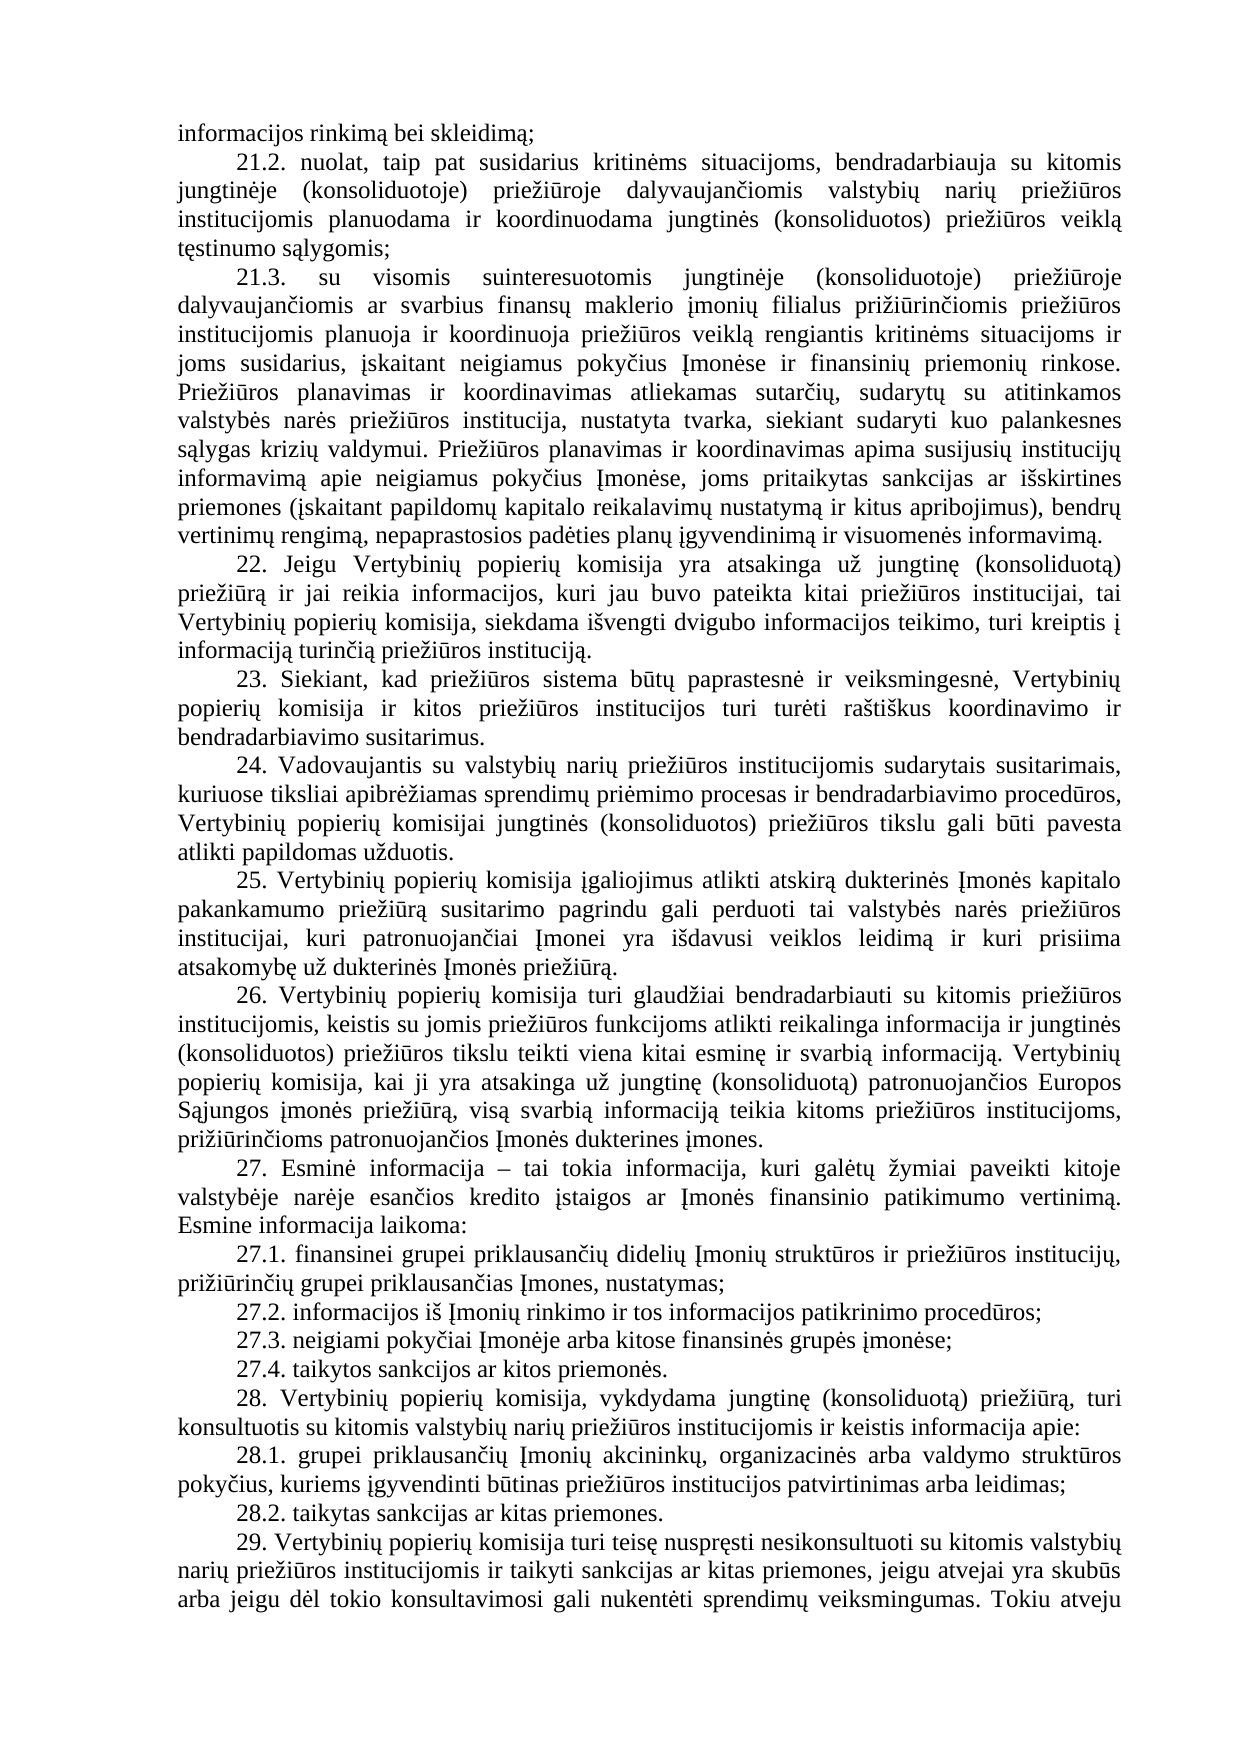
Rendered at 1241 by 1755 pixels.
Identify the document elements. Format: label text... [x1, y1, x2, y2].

text 29. Vertybinių popierių komisija turi teisę nuspręsti nesikonsultuoti su kitomis valstybių narių priežiūros institucijomis ir taikyti sankcijas ar kitas priemones, jeigu atvejai yra skubūs arba jeigu dėl tokio konsultavimosi gali nukentėti sprendimų veiksmingumas. Tokiu atveju [177, 1527, 1122, 1613]
text 22. Jeigu Vertybinių popierių komisija yra atsakinga už jungtinę (konsoliduotą) priežiūrą ir jai reikia informacijos, kuri jau buvo pateikta kitai priežiūros institucijai, tai Vertybinių popierių komisija, siekdama išvengti dvigubo informacijos teikimo, turi kreiptis į informaciją turinčią priežiūros instituciją. [177, 549, 1122, 664]
text 27.2. informacijos iš Įmonių rinkimo ir tos informacijos patikrinimo procedūros; [177, 1297, 1122, 1326]
text 27.3. neigiami pokyčiai Įmonėje arba kitose finansinės grupės įmonėse; [177, 1326, 1122, 1354]
text 21.3. su visomis suinteresuotomis jungtinėje (konsoliduotoje) priežiūroje dalyvaujančiomis ar svarbius finansų maklerio įmonių filialus prižiūrinčiomis priežiūros institucijomis planuoja ir koordinuoja priežiūros veiklą rengiantis kritinėms situacijoms ir joms susidarius, įskaitant neigiamus pokyčius Įmonėse ir finansinių priemonių rinkose. Priežiūros planavimas ir koordinavimas atliekamas sutarčių, sudarytų su atitinkamos valstybės narės priežiūros institucija, nustatyta tvarka, siekiant sudaryti kuo palankesnes sąlygas krizių valdymui. Priežiūros planavimas ir koordinavimas apima susijusių institucijų informavimą apie neigiamus pokyčius Įmonėse, joms pritaikytas sankcijas ar išskirtines priemones (įskaitant papildomų kapitalo reikalavimų nustatymą ir kitus apribojimus), bendrų vertinimų rengimą, nepaprastosios padėties planų įgyvendinimą ir visuomenės informavimą. [177, 262, 1122, 549]
text 28.1. grupei priklausančių Įmonių akcininkų, organizacinės arba valdymo struktūros pokyčius, kuriems įgyvendinti būtinas priežiūros institucijos patvirtinimas arba leidimas; [177, 1441, 1122, 1498]
text 23. Siekiant, kad priežiūros sistema būtų paprastesnė ir veiksmingesnė, Vertybinių popierių komisija ir kitos priežiūros institucijos turi turėti raštiškus koordinavimo ir bendradarbiavimo susitarimus. [177, 664, 1122, 751]
text 27.1. finansinei grupei priklausančių didelių Įmonių struktūros ir priežiūros institucijų, prižiūrinčių grupei priklausančias Įmones, nustatymas; [177, 1239, 1122, 1297]
text 28.2. taikytas sankcijas ar kitas priemones. [177, 1498, 1122, 1527]
text informacijos rinkimą bei skleidimą; [177, 118, 1122, 147]
text 28. Vertybinių popierių komisija, vykdydama jungtinę (konsoliduotą) priežiūrą, turi konsultuotis su kitomis valstybių narių priežiūros institucijomis ir keistis informacija apie: [177, 1383, 1122, 1441]
text 25. Vertybinių popierių komisija įgaliojimus atlikti atskirą dukterinės Įmonės kapitalo pakankamumo priežiūrą susitarimo pagrindu gali perduoti tai valstybės narės priežiūros institucijai, kuri patronuojančiai Įmonei yra išdavusi veiklos leidimą ir kuri prisiima atsakomybę už dukterinės Įmonės priežiūrą. [177, 866, 1122, 981]
text 27.4. taikytos sankcijos ar kitos priemonės. [177, 1354, 1122, 1383]
text 27. Esminė informacija – tai tokia informacija, kuri galėtų žymiai paveikti kitoje valstybėje narėje esančios kredito įstaigos ar Įmonės finansinio patikimumo vertinimą. Esmine informacija laikoma: [177, 1153, 1122, 1239]
text 26. Vertybinių popierių komisija turi glaudžiai bendradarbiauti su kitomis priežiūros institucijomis, keistis su jomis priežiūros funkcijoms atlikti reikalinga informacija ir jungtinės (konsoliduotos) priežiūros tikslu teikti viena kitai esminę ir svarbią informaciją. Vertybinių popierių komisija, kai ji yra atsakinga už jungtinę (konsoliduotą) patronuojančios Europos Sąjungos įmonės priežiūrą, visą svarbią informaciją teikia kitoms priežiūros institucijoms, prižiūrinčioms patronuojančios Įmonės dukterines įmones. [177, 981, 1122, 1153]
text 21.2. nuolat, taip pat susidarius kritinėms situacijoms, bendradarbiauja su kitomis jungtinėje (konsoliduotoje) priežiūroje dalyvaujančiomis valstybių narių priežiūros institucijomis planuodama ir koordinuodama jungtinės (konsoliduotos) priežiūros veiklą tęstinumo sąlygomis; [177, 147, 1122, 262]
text 24. Vadovaujantis su valstybių narių priežiūros institucijomis sudarytais susitarimais, kuriuose tiksliai apibrėžiamas sprendimų priėmimo procesas ir bendradarbiavimo procedūros, Vertybinių popierių komisijai jungtinės (konsoliduotos) priežiūros tikslu gali būti pavesta atlikti papildomas užduotis. [177, 751, 1122, 866]
